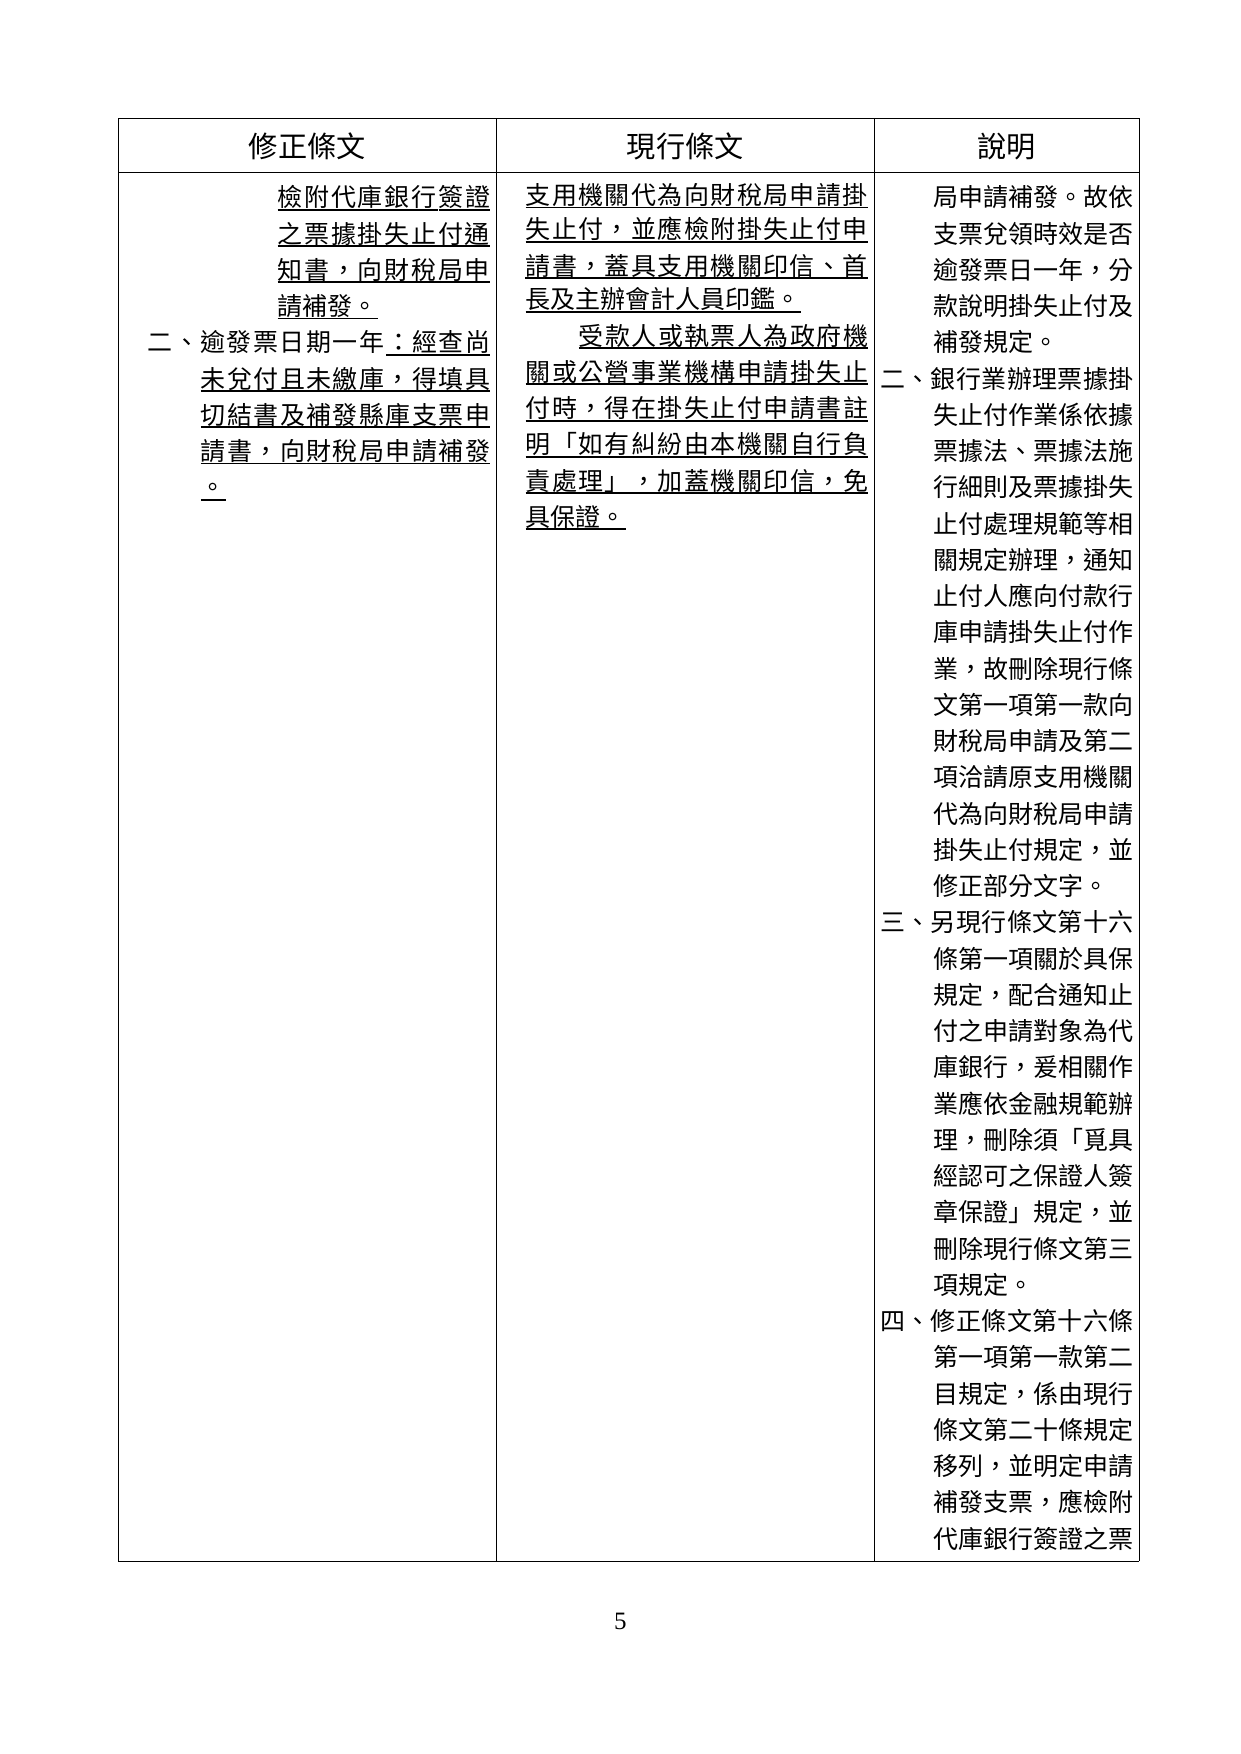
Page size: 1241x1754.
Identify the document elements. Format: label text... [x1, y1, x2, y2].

table_cell 檢附代庫銀行簽證之票據掛失止付通知書，向財稅局申請補發。 二、逾發票日期一年：經查尚未兌付且未繳庫，得填具切結書及補發縣庫支票申請書，向財稅局申請補發。 [119, 173, 496, 1561]
table_header 說明 [875, 119, 1139, 172]
table_cell 局申請補發。故依支票兌領時效是否逾發票日一年，分款說明掛失止付及補發規定。 二、銀行業辦理票據掛失止付作業係依據票據法、票據法施行細則及票據掛失止付處理規範等相關規定辦理，通知止付人應向付款行庫申請掛失止付作業，故刪除現行條文第一項第一款向財稅局申請及第二項洽請原支用機關代為向財稅局申請掛失止付規定，並修正部分文字。 三、另現行條文第十六條第一項關於具保規定，配合通知止付之申請對象為代庫銀行，爰相關作業應依金融規範辦理，刪除須「覓具經認可之保證人簽章保證」規定，並刪除現行條文第三項規定。 四、修正條文第十六條第一項第一款第二目規定，係由現行條文第二十條規定移列，並明定申請補發支票，應檢附代庫銀行簽證之票 [875, 173, 1139, 1561]
table_header 修正條文 [119, 119, 496, 172]
table_cell 支用機關代為向財稅局申請掛失止付，並應檢附掛失止付申請書，蓋具支用機關印信、首長及主辦會計人員印鑑。 受款人或執票人為政府機關或公營事業機構申請掛失止付時，得在掛失止付申請書註明「如有糾紛由本機關自行負責處理」，加蓋機關印信，免具保證。 [497, 173, 874, 1561]
table_header 現行條文 [497, 119, 874, 172]
